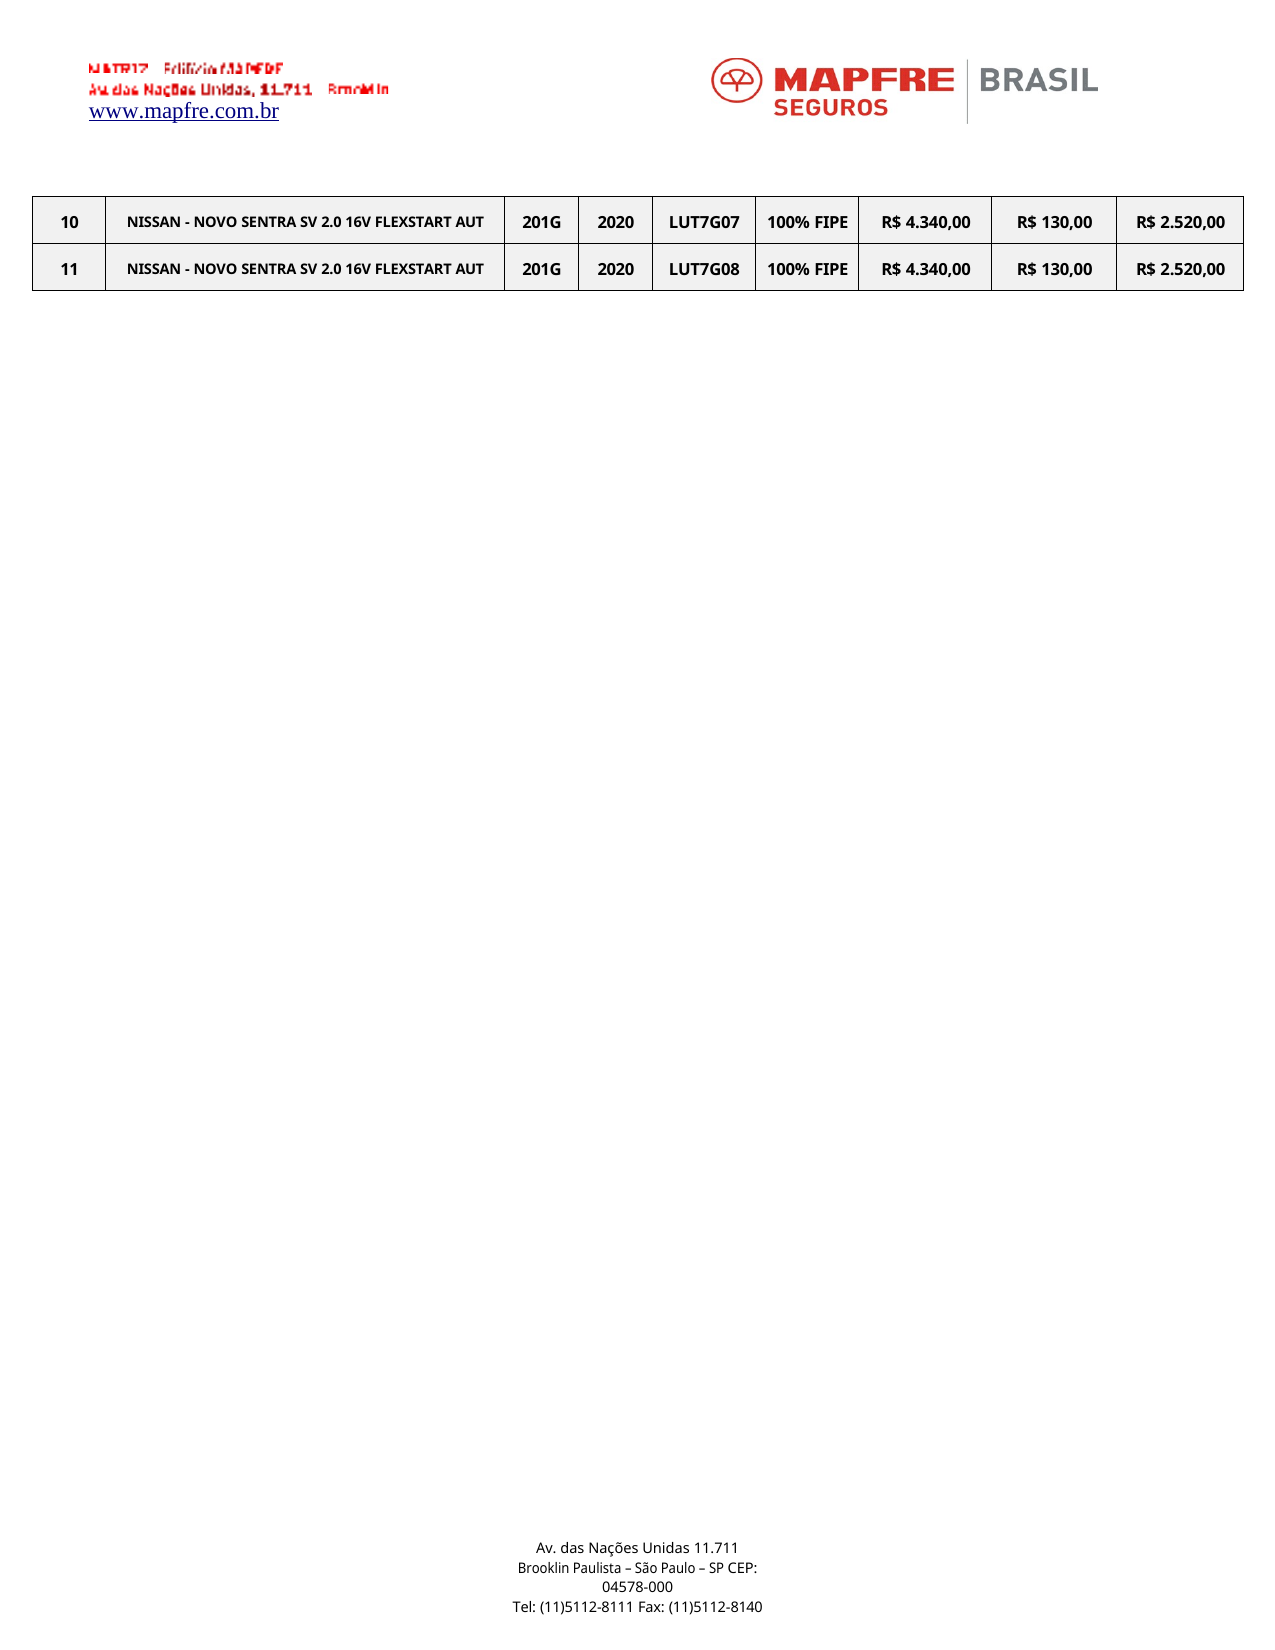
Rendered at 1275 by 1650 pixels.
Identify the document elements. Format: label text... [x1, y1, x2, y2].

table_cell LUT7G07 [653, 197, 755, 243]
table_cell R$ 130,00 [992, 244, 1116, 290]
table_cell 10 [33, 197, 105, 243]
table_cell R$ 4.340,00 [859, 244, 991, 290]
table_cell NISSAN - NOVO SENTRA SV 2.0 16V FLEXSTART AUT [106, 244, 504, 290]
table_cell 100% FIPE [756, 197, 858, 243]
table_cell 2020 [579, 197, 652, 243]
table_cell NISSAN - NOVO SENTRA SV 2.0 16V FLEXSTART AUT [106, 197, 504, 243]
table_cell 201G [505, 197, 578, 243]
table_cell R$ 2.520,00 [1117, 244, 1243, 290]
table_cell LUT7G08 [653, 244, 755, 290]
table_cell 11 [33, 244, 105, 290]
table_cell 2020 [579, 244, 652, 290]
table_cell R$ 130,00 [992, 197, 1116, 243]
table_cell 201G [505, 244, 578, 290]
table_cell R$ 4.340,00 [859, 197, 991, 243]
table_cell 100% FIPE [756, 244, 858, 290]
table_cell R$ 2.520,00 [1117, 197, 1243, 243]
